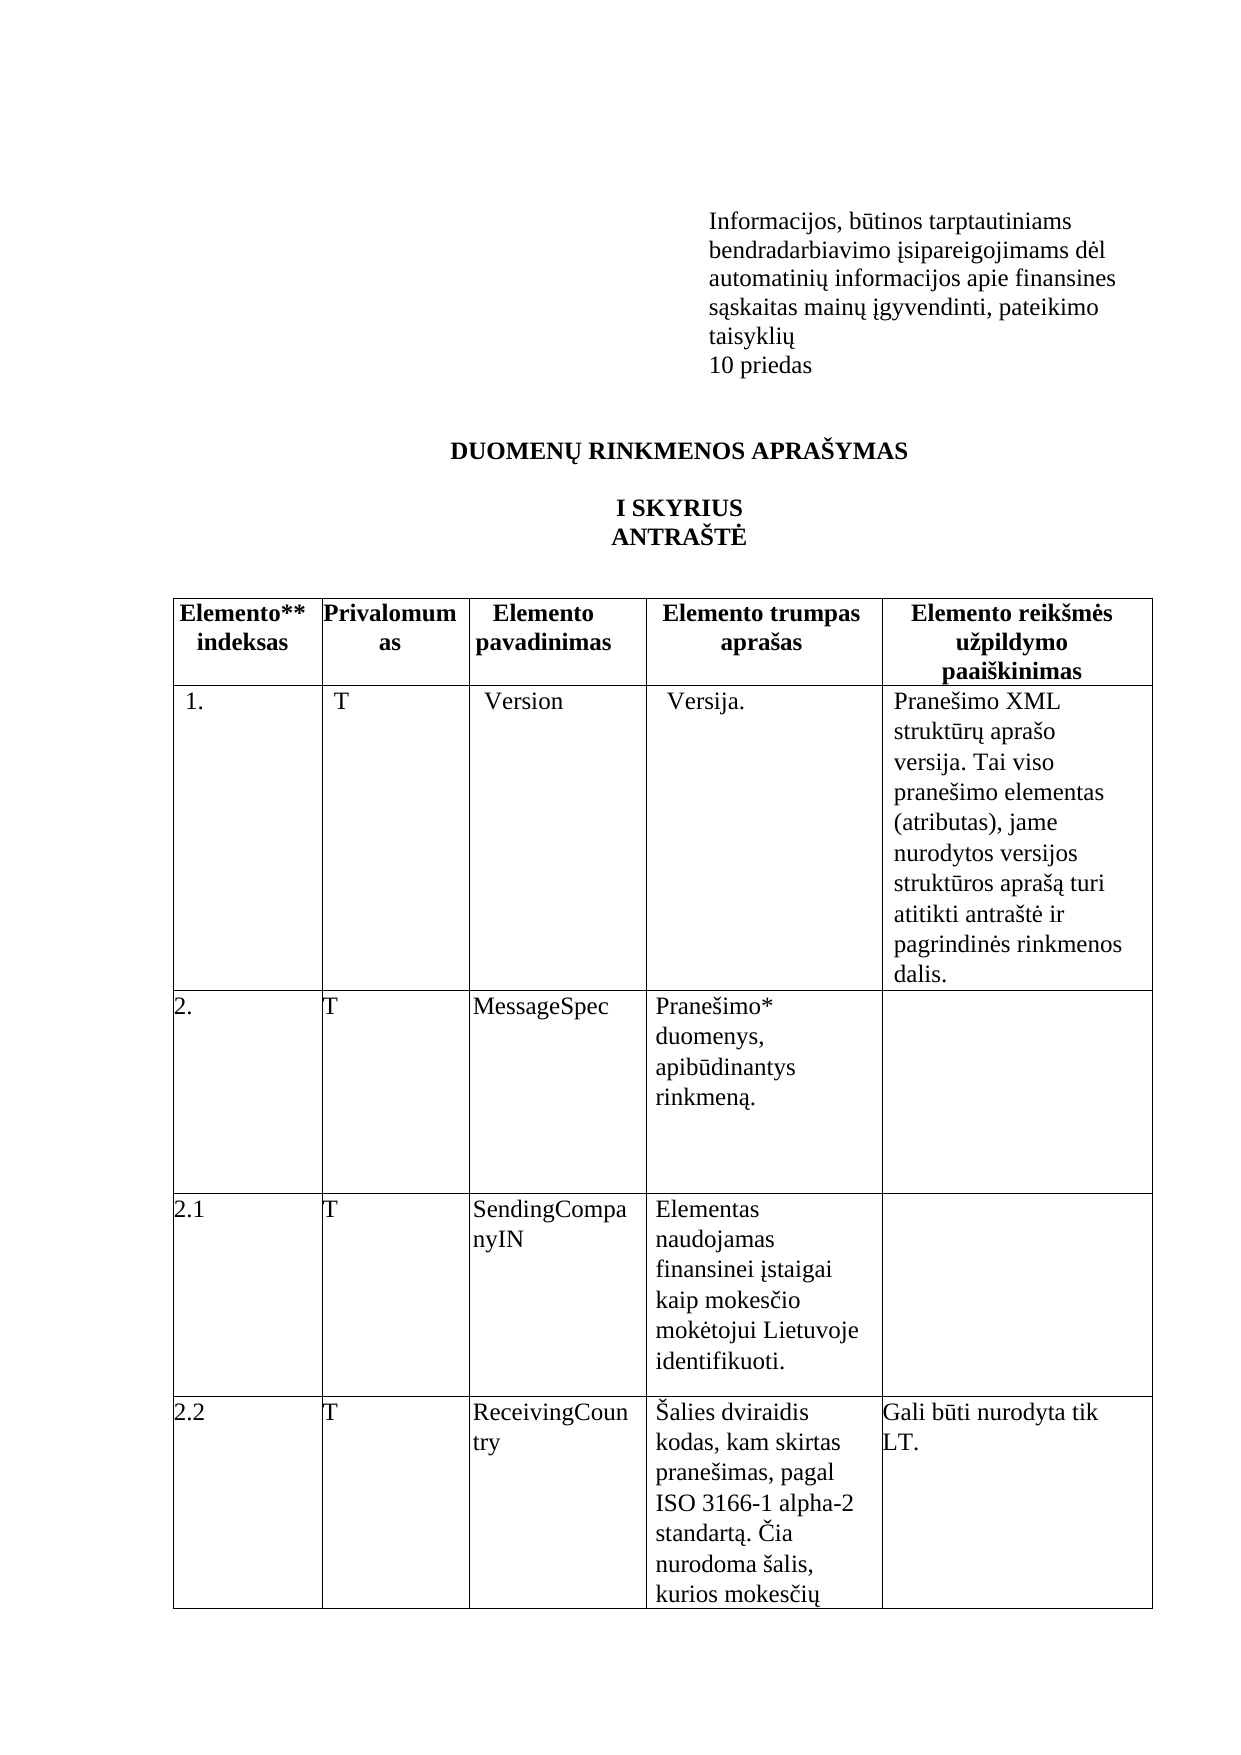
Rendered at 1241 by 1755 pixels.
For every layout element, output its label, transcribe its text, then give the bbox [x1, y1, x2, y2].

table_cell Pranešimo* duomenys, apibūdinantys rinkmeną. [647, 991, 882, 1193]
text 10 priedas [709, 350, 1181, 378]
table_cell 1. [174, 686, 322, 990]
table_cell ReceivingCountry [470, 1397, 646, 1608]
table_cell Gali būti nurodyta tik LT. [883, 1397, 1152, 1608]
table_cell [883, 1194, 1152, 1396]
table_cell T [323, 991, 469, 1193]
text sąskaitas mainų įgyvendinti, pateikimo [709, 292, 1181, 321]
table_cell [883, 991, 1152, 1193]
table_header Elemento trumpas aprašas [647, 599, 882, 685]
table_cell T [323, 1397, 469, 1608]
table_cell T [323, 1194, 469, 1396]
table_header Privalomumas [323, 599, 469, 685]
text Informacijos, būtinos tarptautiniams [709, 206, 1181, 235]
table_cell Elementas naudojamas finansinei įstaigai kaip mokesčio mokėtojui Lietuvoje identifikuoti. [647, 1194, 882, 1396]
table_cell SendingCompanyIN [470, 1194, 646, 1396]
text bendradarbiavimo įsipareigojimams dėl [709, 235, 1181, 263]
text automatinių informacijos apie finansines [709, 263, 1181, 292]
table_cell Versija. [647, 686, 882, 990]
table_header Elemento** indeksas [174, 599, 322, 685]
table_cell 2.2 [174, 1397, 322, 1608]
text taisyklių [709, 321, 1181, 350]
table_cell Pranešimo XML struktūrų aprašo versija. Tai viso pranešimo elementas (atributas), jame nurodytos versijos struktūros aprašą turi atitikti antraštė ir pagrindinės rinkmenos dalis. [883, 686, 1152, 990]
text I SKYRIUS [177, 493, 1181, 522]
text ANTRAŠTĖ [177, 522, 1181, 551]
table_header Elemento pavadinimas [470, 599, 646, 685]
table_cell Version [470, 686, 646, 990]
table_cell 2.1 [174, 1194, 322, 1396]
table_header Elemento reikšmės užpildymo paaiškinimas [883, 599, 1152, 685]
table_cell Šalies dviraidis kodas, kam skirtas pranešimas, pagal ISO 3166-1 alpha-2 standartą. Čia nurodoma šalis, kurios mokesčių [647, 1397, 882, 1608]
table_cell T [323, 686, 469, 990]
table_cell 2. [174, 991, 322, 1193]
table_cell MessageSpec [470, 991, 646, 1193]
text DUOMENŲ RINKMENOS APRAŠYMAS [177, 436, 1181, 465]
